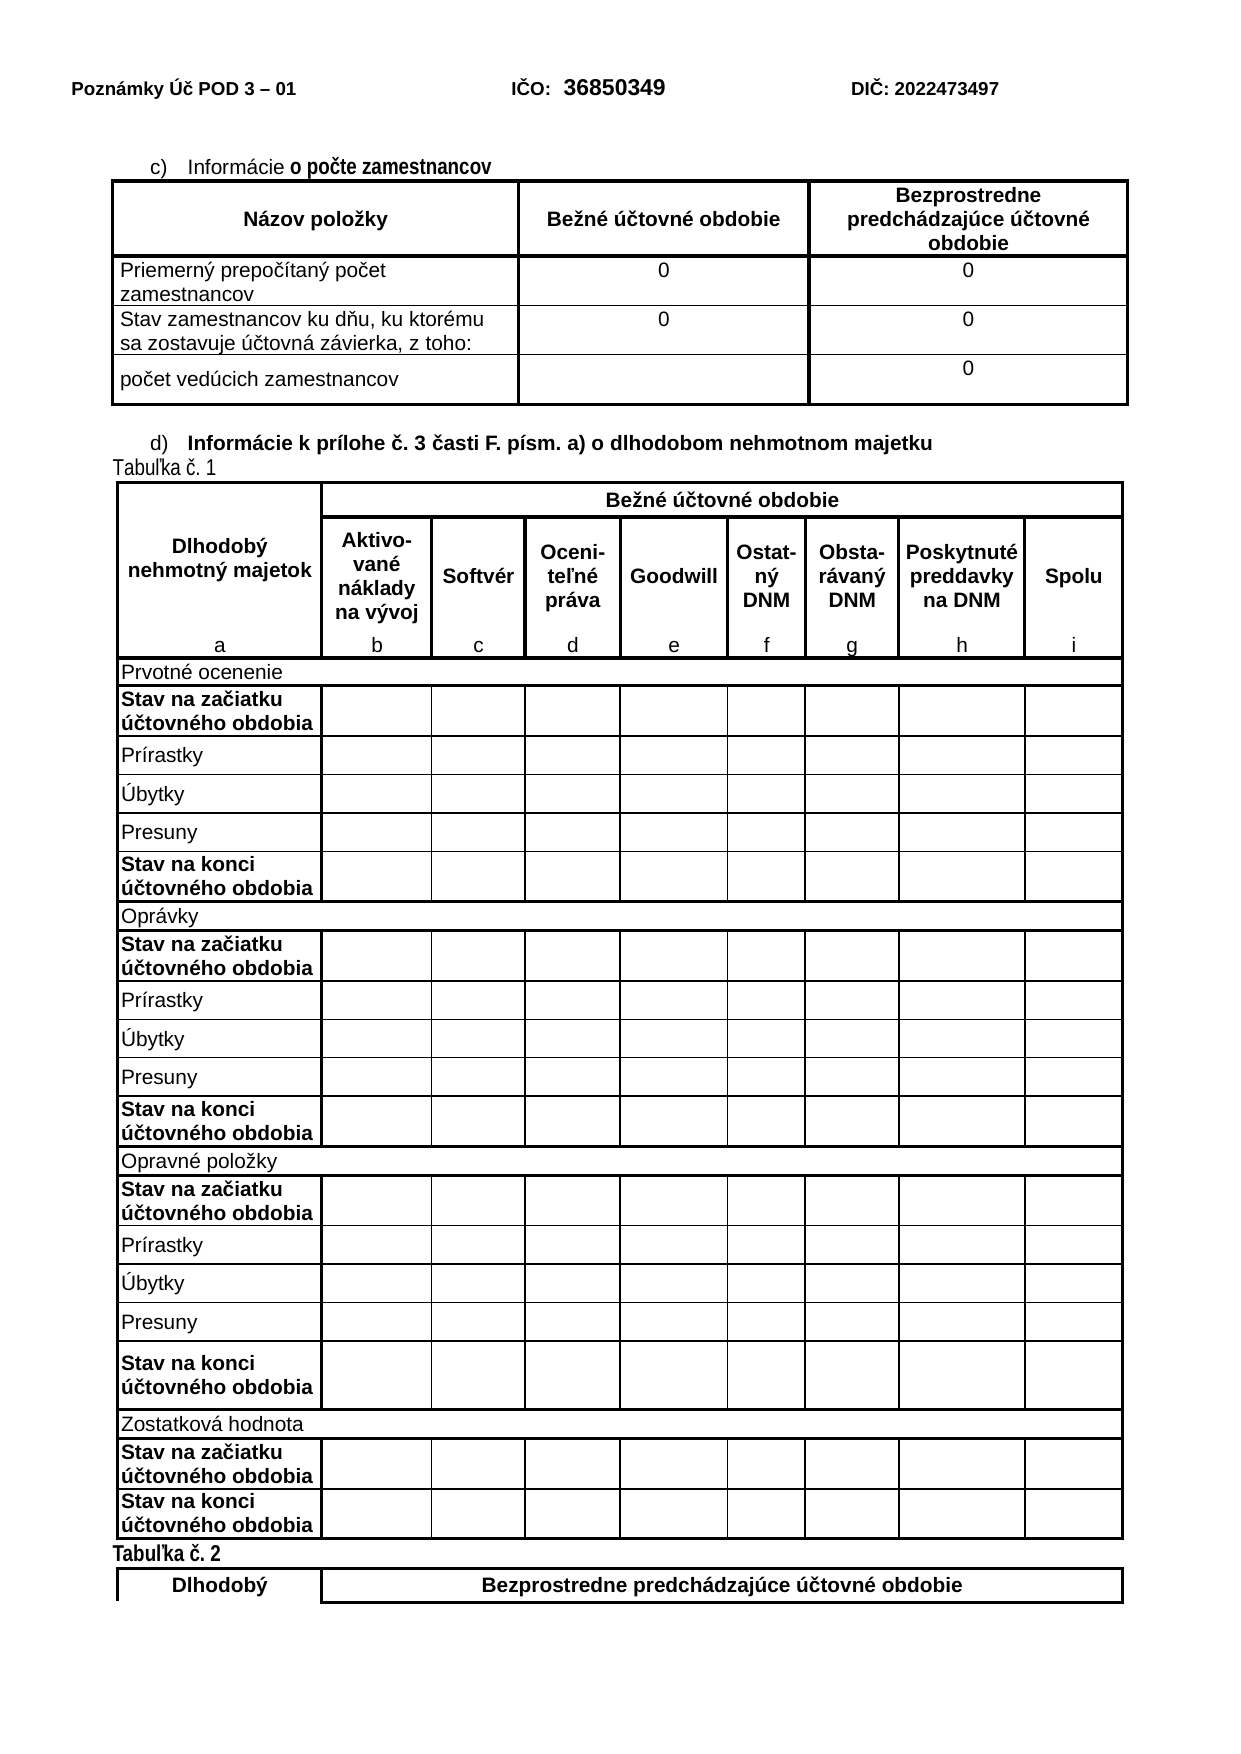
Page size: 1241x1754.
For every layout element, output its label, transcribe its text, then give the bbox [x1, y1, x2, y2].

table_cell [900, 1303, 1024, 1340]
table_cell [900, 1342, 1024, 1408]
table_cell [900, 932, 1024, 980]
table_header Dlhodobý nehmotný majetok [119, 484, 320, 632]
table_cell [1026, 687, 1121, 735]
table_cell [900, 982, 1024, 1018]
table_cell [806, 1440, 898, 1488]
table_cell [526, 1020, 619, 1057]
table_cell [806, 687, 898, 735]
table_cell [526, 687, 619, 735]
table_cell [323, 1020, 431, 1057]
table_cell [323, 775, 431, 812]
table_cell [526, 1342, 619, 1408]
table_cell [728, 775, 804, 812]
table_cell [432, 932, 524, 980]
table_cell [323, 1058, 431, 1095]
table_cell [806, 1490, 898, 1537]
table_cell [621, 852, 727, 900]
table_cell Opravné položky [119, 1148, 1121, 1174]
table_cell [806, 1342, 898, 1408]
table_cell h [900, 633, 1023, 656]
table_cell [900, 1020, 1024, 1057]
table_cell [728, 1058, 804, 1095]
table_cell c [433, 633, 523, 656]
subtitle Tabuľka č. 2 [112, 1540, 1128, 1567]
table_cell [1026, 1490, 1121, 1537]
table_cell [432, 1342, 524, 1408]
table_cell [526, 932, 619, 980]
table_cell [323, 1177, 431, 1225]
table_cell [323, 1097, 431, 1145]
table_cell [806, 1226, 898, 1263]
table_cell [621, 687, 727, 735]
table_cell [806, 1020, 898, 1057]
table_cell [526, 1303, 619, 1340]
table_cell [728, 814, 804, 851]
table_cell [432, 982, 524, 1018]
table_cell [1026, 1303, 1121, 1340]
table_cell [621, 775, 727, 812]
table_cell [806, 775, 898, 812]
table_cell [728, 1177, 804, 1225]
table_cell [728, 737, 804, 774]
table_cell [1026, 932, 1121, 980]
table_cell [621, 1440, 727, 1488]
table_cell [621, 1342, 727, 1408]
table_cell [900, 852, 1024, 900]
table_cell Oceni-teľné práva [527, 519, 619, 632]
table_cell [526, 1440, 619, 1488]
table_cell [323, 1303, 431, 1340]
table_cell [432, 814, 524, 851]
table_cell [323, 852, 431, 900]
table_cell [728, 1097, 804, 1145]
table_cell [806, 1303, 898, 1340]
table_cell [526, 737, 619, 774]
table_cell [900, 814, 1024, 851]
table_cell [621, 737, 727, 774]
table_cell [728, 687, 804, 735]
table_cell [526, 1058, 619, 1095]
table_cell [806, 1265, 898, 1302]
table_cell [526, 814, 619, 851]
table_cell Aktivo-vané náklady na vývoj [323, 519, 430, 632]
table_cell [728, 1020, 804, 1057]
table_cell [621, 1490, 727, 1537]
table_cell Ostat-ný DNM [729, 519, 804, 632]
table_cell [900, 1440, 1024, 1488]
table_cell [1026, 1020, 1121, 1057]
table_cell Presuny [119, 814, 320, 851]
table_cell [1026, 1177, 1121, 1225]
table_cell b [323, 633, 430, 656]
table_cell [621, 932, 727, 980]
table_cell [432, 1058, 524, 1095]
table_cell [806, 852, 898, 900]
table_cell [806, 1097, 898, 1145]
table_cell [621, 1226, 727, 1263]
table_header Dlhodobý [119, 1570, 320, 1601]
table_cell [621, 1265, 727, 1302]
table_cell [432, 1265, 524, 1302]
table_cell [323, 737, 431, 774]
table_cell Poskytnuté preddavky na DNM [900, 519, 1023, 632]
table_cell [806, 932, 898, 980]
table_cell [621, 814, 727, 851]
table_cell Stav na začiatku účtovného obdobia [119, 1440, 320, 1488]
table_cell Stav na konci účtovného obdobia [119, 1097, 320, 1145]
table_cell Prírastky [119, 737, 320, 774]
table_cell Prírastky [119, 1226, 320, 1263]
table_cell g [807, 633, 897, 656]
table_header Bezprostredne predchádzajúce účtovné obdobie [323, 1570, 1121, 1601]
table_cell [900, 1226, 1024, 1263]
table_cell [728, 1440, 804, 1488]
table_cell [526, 1265, 619, 1302]
table_cell [323, 982, 431, 1018]
table_cell Úbytky [119, 775, 320, 812]
table_cell [621, 1303, 727, 1340]
table_cell Oprávky [119, 903, 1121, 929]
table_cell [432, 1303, 524, 1340]
table_cell 0 [811, 306, 1126, 354]
table_cell [323, 1342, 431, 1408]
table_cell počet vedúcich zamestnancov [114, 355, 517, 403]
table_cell [432, 775, 524, 812]
table_cell [432, 1020, 524, 1057]
table_cell [1026, 737, 1121, 774]
table_cell e [622, 633, 726, 656]
table_cell d [527, 633, 619, 656]
table_cell [323, 1440, 431, 1488]
table_cell [1026, 1226, 1121, 1263]
table_cell [526, 982, 619, 1018]
table_cell [526, 775, 619, 812]
table_cell [900, 1490, 1024, 1537]
table_cell [621, 1020, 727, 1057]
table_cell Úbytky [119, 1020, 320, 1057]
table_cell Stav na začiatku účtovného obdobia [119, 1177, 320, 1225]
table_cell [323, 687, 431, 735]
table_cell [806, 982, 898, 1018]
table_cell [432, 737, 524, 774]
table_cell [323, 932, 431, 980]
subtitle Informácie o počte zamestnancov [150, 153, 1128, 179]
table_cell Stav na konci účtovného obdobia [119, 852, 320, 900]
table_cell [432, 1490, 524, 1537]
table_cell Priemerný prepočítaný počet zamestnancov [114, 258, 517, 305]
table_cell Obsta- rávaný DNM [807, 519, 897, 632]
table_cell [1026, 1440, 1121, 1488]
table_cell [806, 737, 898, 774]
table_cell Presuny [119, 1058, 320, 1095]
table_cell [526, 1097, 619, 1145]
table_cell i [1026, 633, 1121, 656]
table_cell 0 [811, 355, 1126, 403]
table_cell [806, 1177, 898, 1225]
subtitle Informácie k prílohe č. 3 časti F. písm. a) o dlhodobom nehmotnom majetku [150, 430, 1128, 454]
table_cell [1026, 1097, 1121, 1145]
table_cell 0 [520, 306, 807, 354]
table_cell [526, 1177, 619, 1225]
table_cell [900, 1058, 1024, 1095]
table_cell Stav zamestnancov ku dňu, ku ktorému sa zostavuje účtovná závierka, z toho: [114, 306, 517, 354]
table_header Bežné účtovné obdobie [520, 183, 807, 254]
table_cell [806, 814, 898, 851]
table_cell [900, 737, 1024, 774]
table_cell [621, 982, 727, 1018]
table_cell [621, 1177, 727, 1225]
table_cell [1026, 775, 1121, 812]
table_cell Goodwill [622, 519, 726, 632]
table_cell Softvér [433, 519, 523, 632]
table_cell [323, 1490, 431, 1537]
table_cell Zostatková hodnota [119, 1411, 1121, 1437]
table_cell [728, 1303, 804, 1340]
table_cell [323, 814, 431, 851]
table_cell [520, 355, 807, 403]
table_cell Stav na začiatku účtovného obdobia [119, 687, 320, 735]
table_header Bezprostredne predchádzajúce účtovné obdobie [811, 183, 1126, 254]
table_cell [1026, 1058, 1121, 1095]
table_cell [1026, 814, 1121, 851]
table_header Bežné účtovné obdobie [323, 484, 1121, 515]
table_cell [526, 1490, 619, 1537]
table_cell Stav na konci účtovného obdobia [119, 1342, 320, 1408]
table_cell 0 [520, 258, 807, 305]
table_cell 0 [811, 258, 1126, 305]
table_cell [728, 982, 804, 1018]
table_cell Stav na konci účtovného obdobia [119, 1490, 320, 1537]
table_cell [728, 1490, 804, 1537]
table_cell [1026, 982, 1121, 1018]
table_cell [728, 852, 804, 900]
table_cell f [729, 633, 804, 656]
table_cell Úbytky [119, 1265, 320, 1302]
text Tabuľka č. 1 [112, 454, 1128, 481]
table_cell [432, 1097, 524, 1145]
table_cell [900, 1265, 1024, 1302]
table_cell [728, 1226, 804, 1263]
table_cell [526, 1226, 619, 1263]
table_cell [432, 1440, 524, 1488]
table_cell Stav na začiatku účtovného obdobia [119, 932, 320, 980]
table_cell [432, 852, 524, 900]
table_cell [900, 1097, 1024, 1145]
table_cell [900, 1177, 1024, 1225]
table_cell [621, 1097, 727, 1145]
table_cell [900, 775, 1024, 812]
table_cell Prvotné ocenenie [119, 660, 1121, 684]
table_cell [526, 852, 619, 900]
table_cell [432, 687, 524, 735]
table_cell [323, 1265, 431, 1302]
table_header Názov položky [114, 183, 517, 254]
table_cell [1026, 1342, 1121, 1408]
table_cell [900, 687, 1024, 735]
table_cell [323, 1226, 431, 1263]
table_cell [728, 1342, 804, 1408]
table_cell [432, 1177, 524, 1225]
table_cell a [119, 633, 320, 656]
table_cell [1026, 852, 1121, 900]
table_cell [1026, 1265, 1121, 1302]
table_cell [432, 1226, 524, 1263]
table_cell [806, 1058, 898, 1095]
table_cell Spolu [1026, 519, 1121, 632]
table_cell [621, 1058, 727, 1095]
table_cell [728, 932, 804, 980]
table_cell Presuny [119, 1303, 320, 1340]
table_cell [728, 1265, 804, 1302]
table_cell Prírastky [119, 982, 320, 1018]
